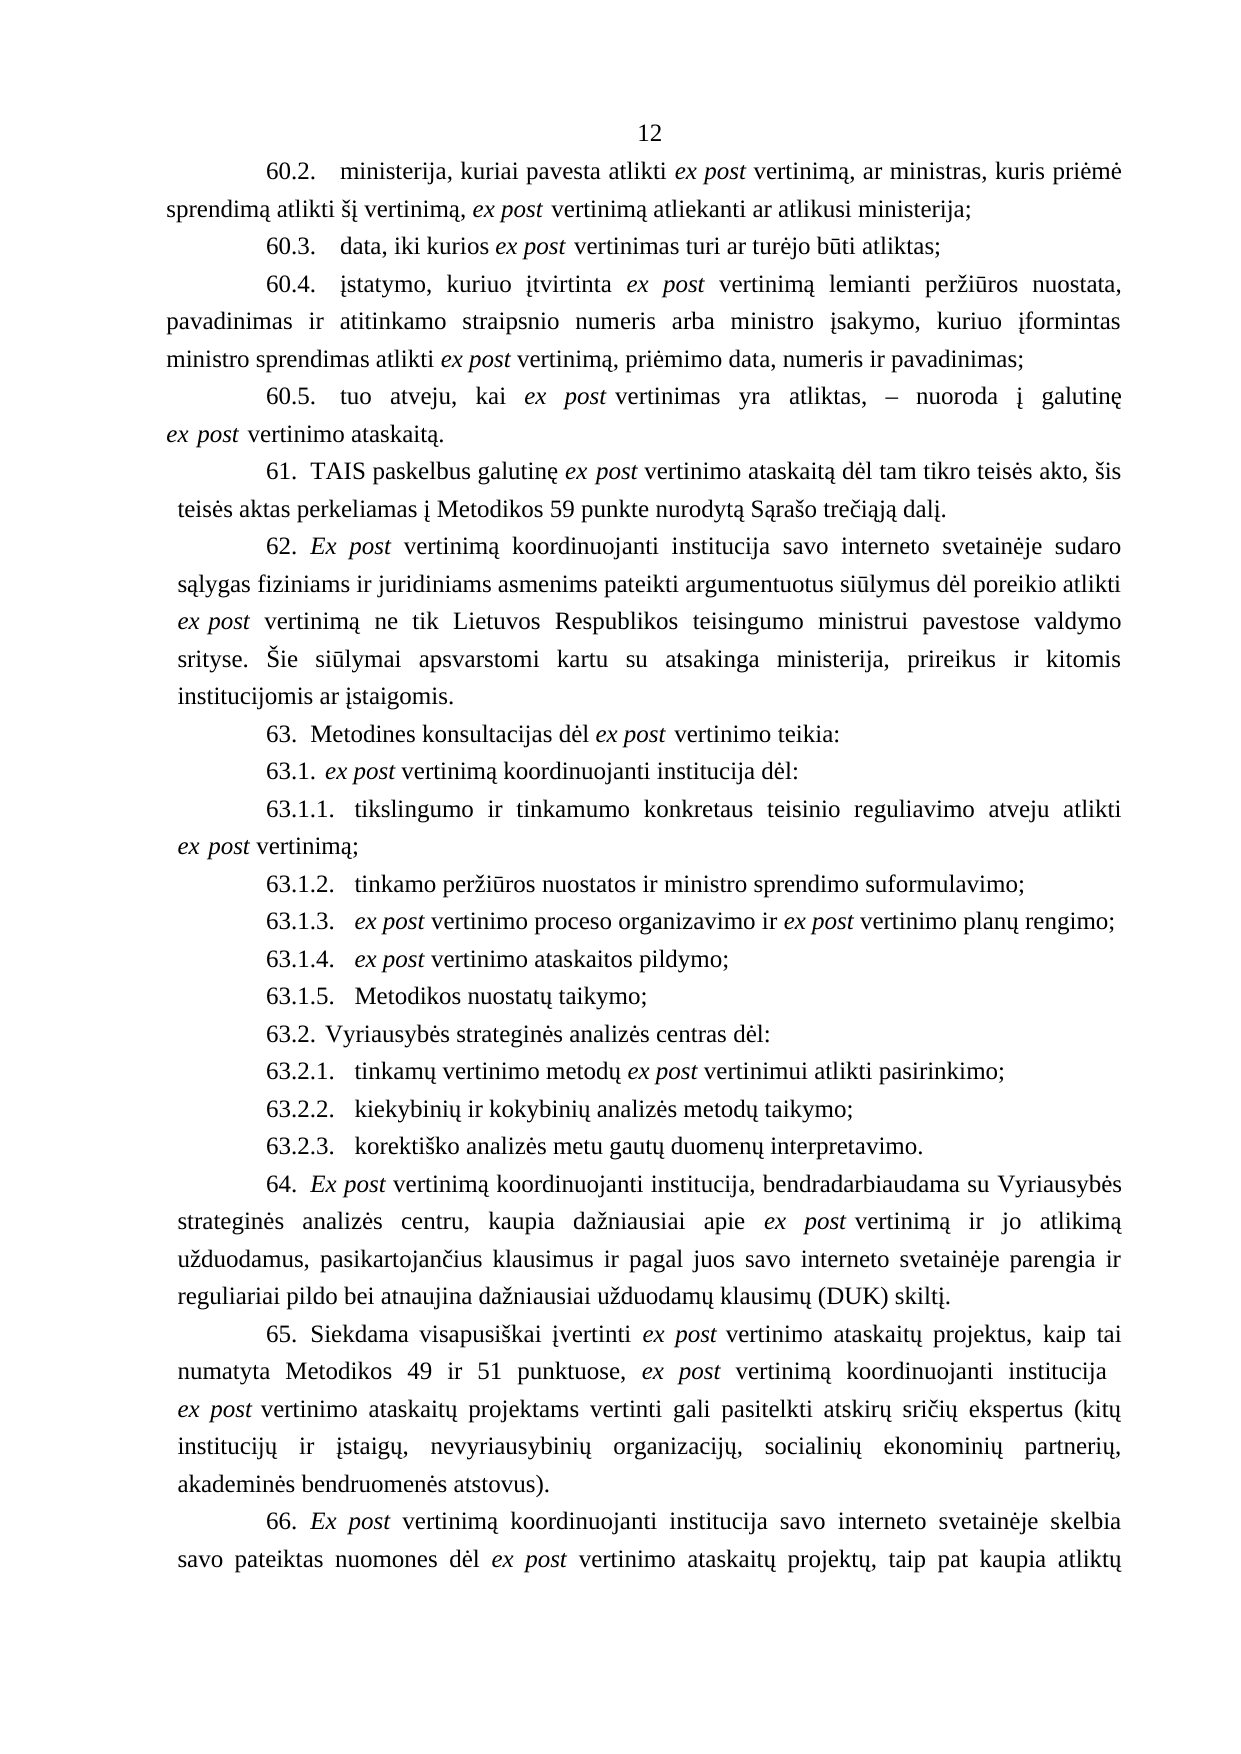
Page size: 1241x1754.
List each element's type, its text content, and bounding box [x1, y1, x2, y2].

text 63.2. Vyriausybės strateginės analizės centras dėl: [177, 1010, 1122, 1048]
text 60.3. data, iki kurios ex post vertinimas turi ar turėjo būti atliktas; [166, 223, 1122, 260]
text 63.2.3. korektiško analizės metu gautų duomenų interpretavimo. [177, 1123, 1122, 1160]
text 60.4. įstatymo, kuriuo įtvirtinta ex post vertinimą lemianti peržiūros nuostata, pavadinimas ir atitinkamo straipsnio numeris arba ministro įsakymo, kuriuo įformintas ministro sprendimas atlikti ex post vertinimą, priėmimo data, numeris ir pavadinimas; [166, 260, 1122, 373]
text 65. Siekdama visapusiškai įvertinti ex post vertinimo ataskaitų projektus, kaip tai numatyta Metodikos 49 ir 51 punktuose, ex post vertinimą koordinuojanti institucija ex post vertinimo ataskaitų projektams vertinti gali pasitelkti atskirų sričių ekspertus (kitų institucijų ir įstaigų, nevyriausybinių organizacijų, socialinių ekonominių partnerių, akademinės bendruomenės atstovus). [177, 1310, 1122, 1498]
text 63.2.2. kiekybinių ir kokybinių analizės metodų taikymo; [177, 1085, 1122, 1123]
text 60.5. tuo atveju, kai ex post vertinimas yra atliktas, – nuoroda į galutinę ex post vertinimo ataskaitą. [166, 373, 1122, 448]
text 63.1.1. tikslingumo ir tinkamumo konkretaus teisinio reguliavimo atveju atlikti ex post vertinimą; [177, 785, 1122, 860]
text 60.2. ministerija, kuriai pavesta atlikti ex post vertinimą, ar ministras, kuris priėmė sprendimą atlikti šį vertinimą, ex post vertinimą atliekanti ar atlikusi ministerija; [166, 148, 1122, 223]
text 66. Ex post vertinimą koordinuojanti institucija savo interneto svetainėje skelbia savo pateiktas nuomones dėl ex post vertinimo ataskaitų projektų, taip pat kaupia atliktų [177, 1498, 1122, 1573]
text 63.1.4. ex post vertinimo ataskaitos pildymo; [177, 935, 1122, 973]
text 63.1.5. Metodikos nuostatų taikymo; [177, 973, 1122, 1010]
text 63.1.2. tinkamo peržiūros nuostatos ir ministro sprendimo suformulavimo; [177, 860, 1122, 898]
text 63. Metodines konsultacijas dėl ex post vertinimo teikia: [177, 710, 1122, 748]
text 62. Ex post vertinimą koordinuojanti institucija savo interneto svetainėje sudaro sąlygas fiziniams ir juridiniams asmenims pateikti argumentuotus siūlymus dėl poreikio atlikti ex post vertinimą ne tik Lietuvos Respublikos teisingumo ministrui pavestose valdymo srityse. Šie siūlymai apsvarstomi kartu su atsakinga ministerija, prireikus ir kitomis institucijomis ar įstaigomis. [177, 523, 1122, 710]
text 63.2.1. tinkamų vertinimo metodų ex post vertinimui atlikti pasirinkimo; [177, 1048, 1122, 1085]
text 64. Ex post vertinimą koordinuojanti institucija, bendradarbiaudama su Vyriausybės strateginės analizės centru, kaupia dažniausiai apie ex post vertinimą ir jo atlikimą užduodamus, pasikartojančius klausimus ir pagal juos savo interneto svetainėje parengia ir reguliariai pildo bei atnaujina dažniausiai užduodamų klausimų (DUK) skiltį. [177, 1160, 1122, 1310]
text 63.1. ex post vertinimą koordinuojanti institucija dėl: [177, 748, 1122, 785]
text 63.1.3. ex post vertinimo proceso organizavimo ir ex post vertinimo planų rengimo; [177, 898, 1122, 935]
text 61. TAIS paskelbus galutinę ex post vertinimo ataskaitą dėl tam tikro teisės akto, šis teisės aktas perkeliamas į Metodikos 59 punkte nurodytą Sąrašo trečiąją dalį. [177, 448, 1122, 523]
